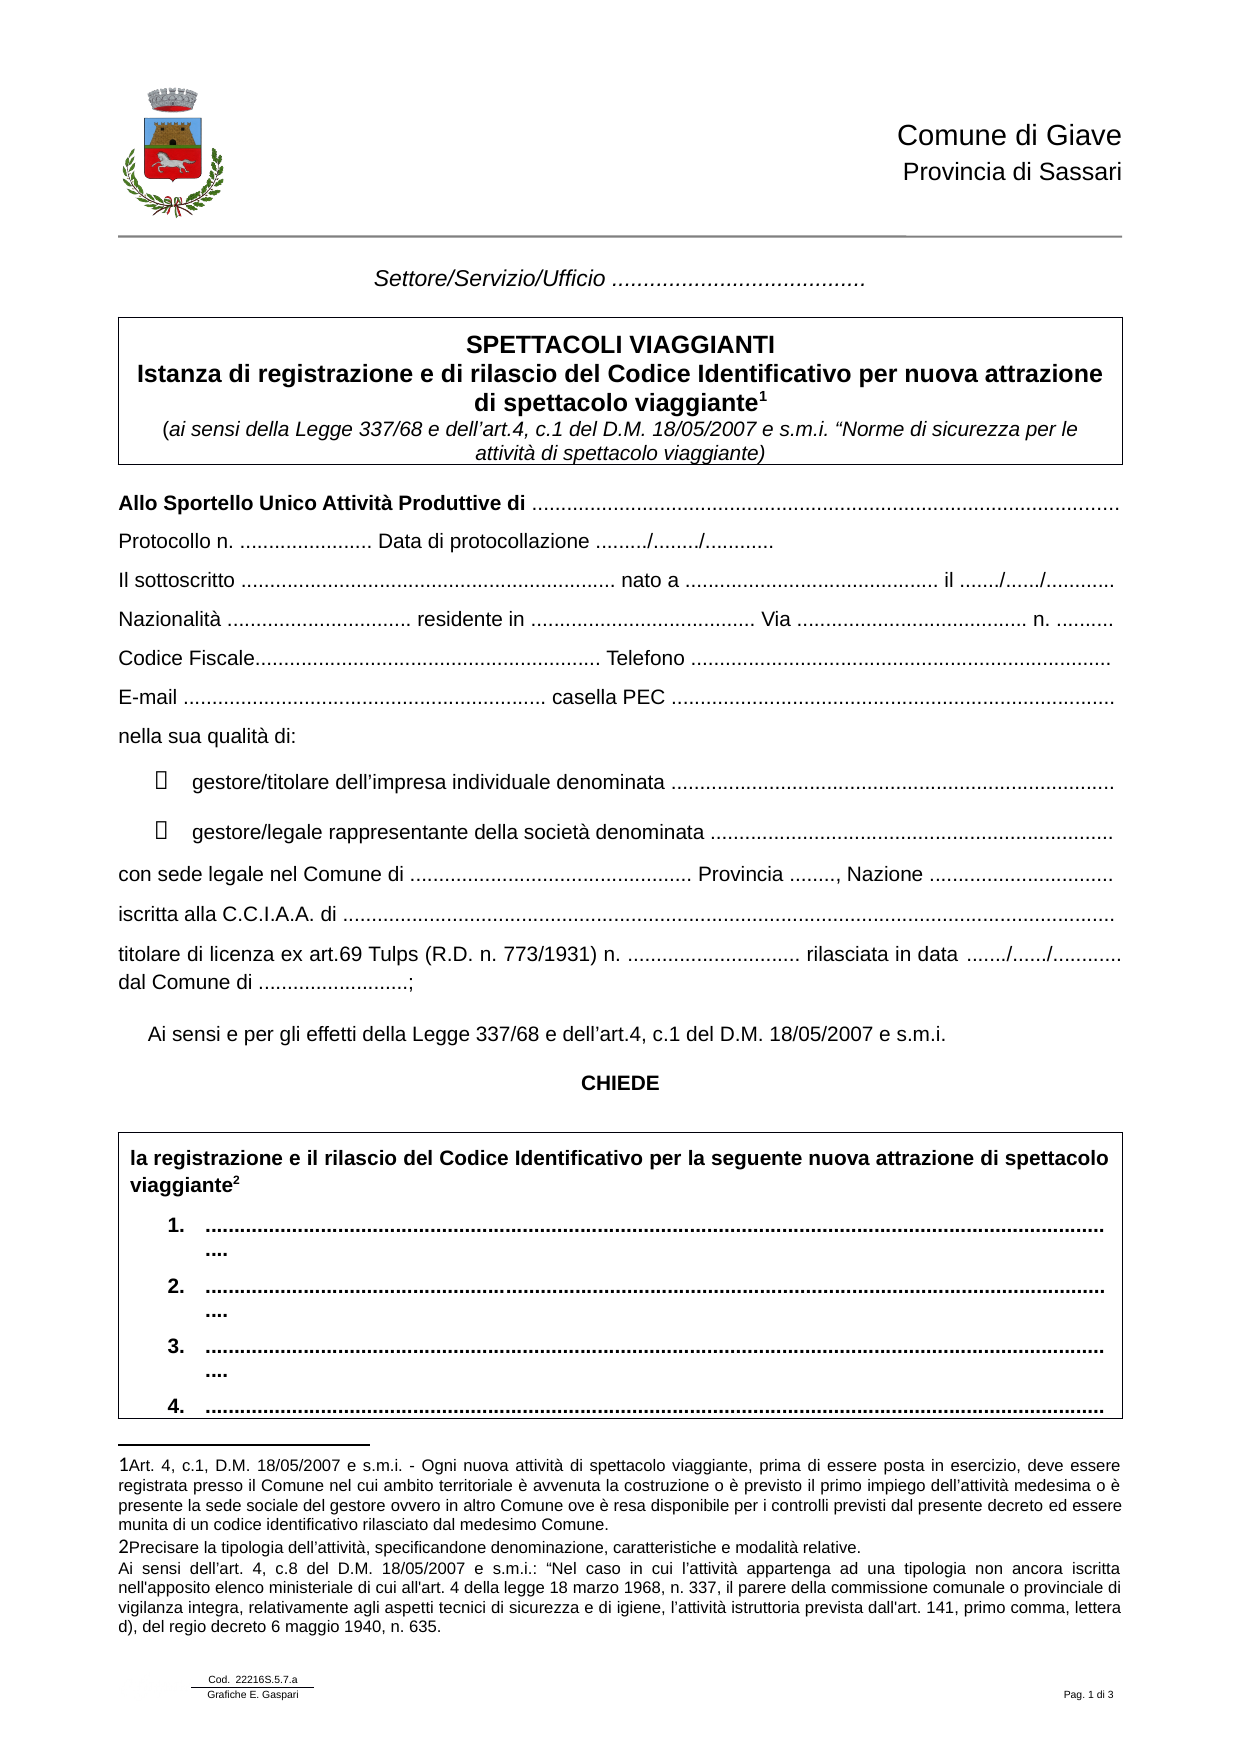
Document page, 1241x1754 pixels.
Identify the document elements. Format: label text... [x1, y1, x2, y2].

text Settore/Servizio/Ufficio ........................................ [118, 265, 1122, 291]
table_header la registrazione e il rilascio del Codice Identificativo per la seguente nuova attrazione di spettacolo viaggiante ................................................................................................................................................................ ................................................................................................................................................................ ................................................................................................................................................................ ................................................................................................................................................................ ................................................................................................................................................................ e, per tale finalità: la verifica dell’idoneità della documentazione tecnica illustrativa e certificativa allegata, sottoscritta da professionista abilitato, direttamente o tramite apposita certificazione da parte di organismo di certificazione accreditato, atta a dimostrare la sussistenza dei requisiti tecnici di cui all'art.3 del D.M. 18/05/2007 e s.m.i., comprensiva di: a) copia del manuale di uso e manutenzione dell’attività, redatto dal costruttore con le istruzioni complete, incluse quelle relative al montaggio e smontaggio, al funzionamento e alla manutenzione; b) copia del libretto dell’attività. di sottoporre l’attività ad un controllo di regolare funzionamento nelle ordinarie condizioni di esercizio e di accertare l’esistenza di un verbale di collaudo redatto da professionista abilitato o di apposita certificazione da parte di organismo di certificazione accreditato. Ai fini della competenza della Commissione di vigilanza, si evidenzia che la capienza presunta di ogni singola attrazione è  inferiore  superiore ai 1.300 posti. [119, 1133, 1122, 1418]
text Ai sensi e per gli effetti della Legge 337/68 e dell’art.4, c.1 del D.M. 18/05/2007 e s.m.i. [118, 1022, 1122, 1046]
text Il sottoscritto ................................................................. nato a ............................................ il ......./....../............ [118, 568, 1122, 592]
subtitle CHIEDE [118, 1071, 1122, 1095]
text Nazionalità ................................ residente in ....................................... Via ........................................ n. .......... [118, 607, 1122, 631]
text Protocollo n. ....................... Data di protocollazione ........./......../............ [118, 529, 1122, 553]
text nella sua qualità di: [118, 723, 1122, 747]
text Codice Fiscale............................................................ Telefono ......................................................................... [118, 646, 1122, 670]
text Provincia di Sassari [224, 157, 1122, 185]
text con sede legale nel Comune di ................................................. Provincia ........, Nazione ................................ [118, 862, 1122, 886]
picture [122, 87, 224, 219]
text E-mail ............................................................... casella PEC ............................................................................. [118, 685, 1122, 709]
text  gestore/legale rappresentante della società denominata ...................................................................... [153, 812, 1122, 846]
text Comune di Giave [224, 118, 1122, 152]
text iscritta alla C.C.I.A.A. di ...................................................................................................................................... [118, 902, 1122, 926]
text  gestore/titolare dell’impresa individuale denominata ............................................................................. [153, 762, 1122, 796]
text titolare di licenza ex art.69 Tulps (R.D. n. 773/1931) n. .............................. rilasciata in data ......./....../............ dal Comune di ..........................; [118, 942, 1122, 994]
text Allo Sportello Unico Attività Produttive di [118, 490, 1122, 514]
table_header SPETTACOLI VIAGGIANTI Istanza di registrazione e di rilascio del Codice Identificativo per nuova attrazione di spettacolo viaggiante (ai sensi della Legge 337/68 e dell’art.4, c.1 del D.M. 18/05/2007 e s.m.i. “Norme di sicurezza per le attività di spettacolo viaggiante) [119, 318, 1122, 464]
